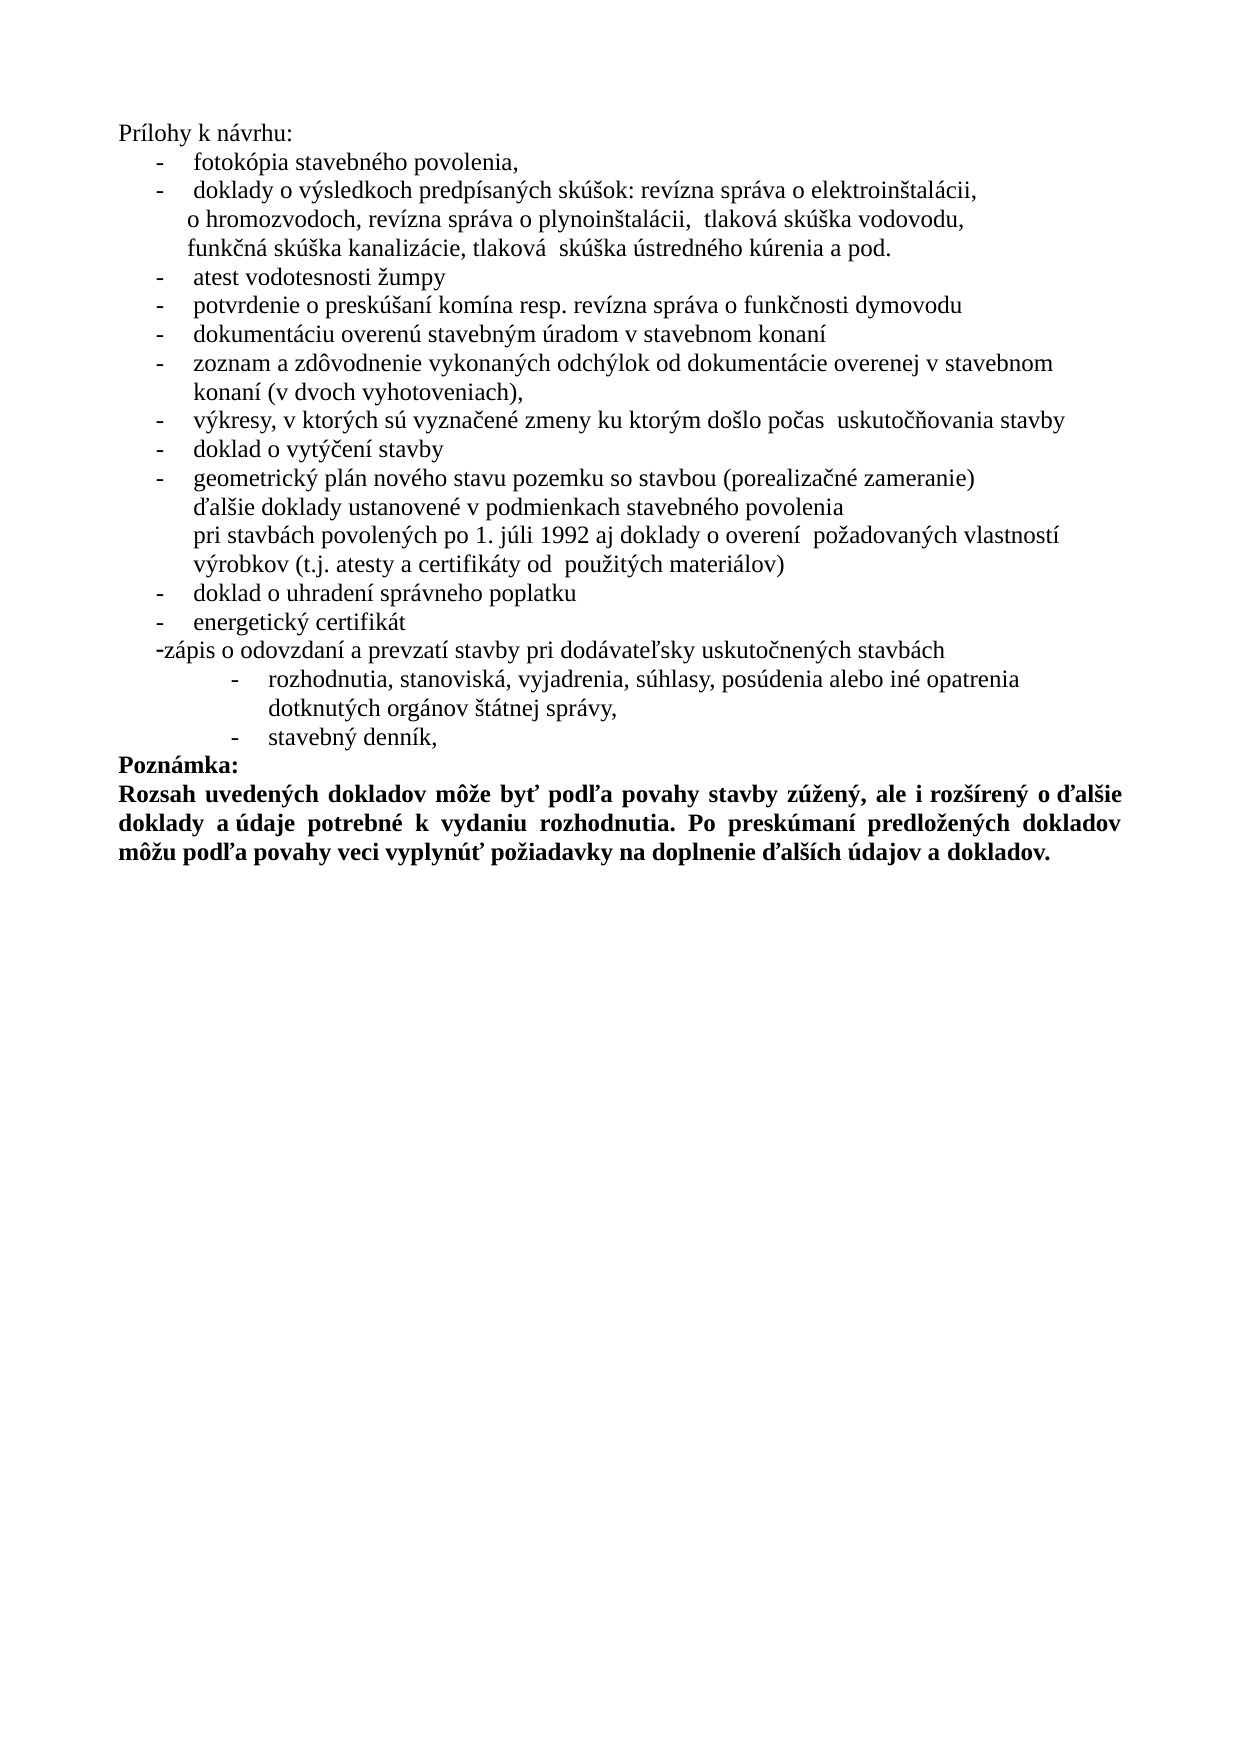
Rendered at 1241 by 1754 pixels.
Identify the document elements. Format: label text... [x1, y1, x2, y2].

list zoznam a zdôvodnenie vykonaných odchýlok od dokumentácie overenej v stavebnom konaní (v dvoch vyhotoveniach), [156, 348, 1122, 406]
list atest vodotesnosti žumpy [156, 262, 1122, 291]
list zápis o odovzdaní a prevzatí stavby pri dodávateľsky uskutočnených stavbách [156, 636, 1122, 664]
list výkresy, v ktorých sú vyznačené zmeny ku ktorým došlo počas uskutočňovania stavby [156, 406, 1122, 434]
text Poznámka: [118, 751, 1122, 779]
text Prílohy k návrhu: [118, 118, 1122, 147]
list geometrický plán nového stavu pozemku so stavbou (porealizačné zameranie) [156, 463, 1122, 492]
text o hromozvodoch, revízna správa o plynoinštalácii, tlaková skúška vodovodu, [118, 204, 1122, 233]
text funkčná skúška kanalizácie, tlaková skúška ústredného kúrenia a pod. [118, 233, 1122, 262]
list dokumentáciu overenú stavebným úradom v stavebnom konaní [156, 319, 1122, 348]
list doklad o vytýčení stavby [156, 434, 1122, 463]
list rozhodnutia, stanoviská, vyjadrenia, súhlasy, posúdenia alebo iné opatrenia dotknutých orgánov štátnej správy, [231, 664, 1122, 722]
list fotokópia stavebného povolenia, [156, 147, 1122, 176]
list stavebný denník, [231, 722, 1122, 751]
list doklad o uhradení správneho poplatku [156, 578, 1122, 607]
list potvrdenie o preskúšaní komína resp. revízna správa o funkčnosti dymovodu [156, 291, 1122, 319]
list energetický certifikát [156, 607, 1122, 636]
text ďalšie doklady ustanovené v podmienkach stavebného povolenia [156, 492, 1122, 521]
text Rozsah uvedených dokladov môže byť podľa povahy stavby zúžený, ale i rozšírený o ďalšie doklady a údaje potrebné k vydaniu rozhodnutia. Po preskúmaní predložených dokladov môžu podľa povahy veci vyplynúť požiadavky na doplnenie ďalších údajov a dokladov. [118, 779, 1122, 866]
list doklady o výsledkoch predpísaných skúšok: revízna správa o elektroinštalácii, [156, 176, 1122, 204]
text pri stavbách povolených po 1. júli 1992 aj doklady o overení požadovaných vlastností výrobkov (t.j. atesty a certifikáty od použitých materiálov) [156, 521, 1122, 578]
